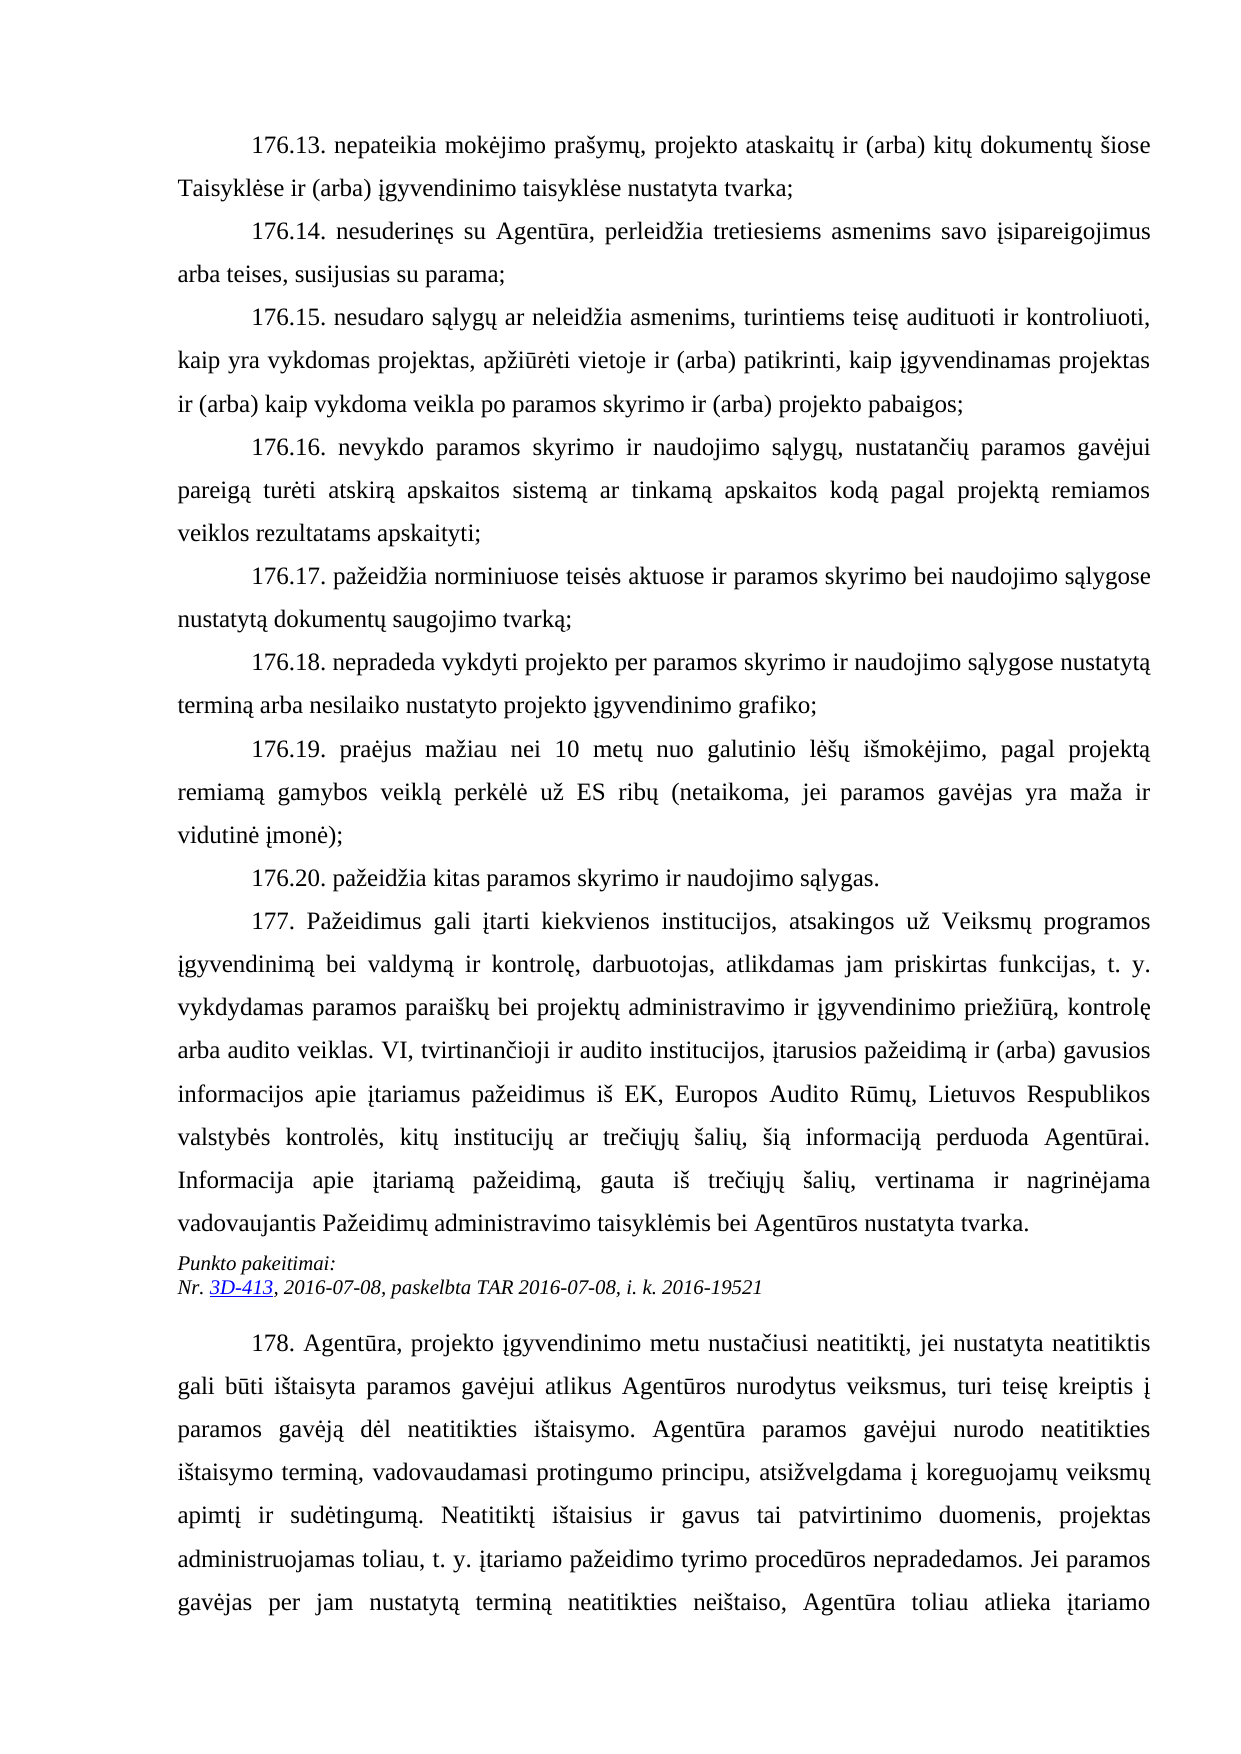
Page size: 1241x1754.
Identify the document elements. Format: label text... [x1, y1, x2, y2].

text Nr. 3D-413, 2016-07-08, paskelbta TAR 2016-07-08, i. k. 2016-19521 [177, 1275, 1152, 1299]
text 176.20. pažeidžia kitas paramos skyrimo ir naudojimo sąlygas. [177, 863, 1152, 892]
text 178. Agentūra, projekto įgyvendinimo metu nustačiusi neatitiktį, jei nustatyta neatitiktis gali būti ištaisyta paramos gavėjui atlikus Agentūros nurodytus veiksmus, turi teisę kreiptis į paramos gavėją dėl neatitikties ištaisymo. Agentūra paramos gavėjui nurodo neatitikties ištaisymo terminą, vadovaudamasi protingumo principu, atsižvelgdama į koreguojamų veiksmų apimtį ir sudėtingumą. Neatitiktį ištaisius ir gavus tai patvirtinimo duomenis, projektas administruojamas toliau, t. y. įtariamo pažeidimo tyrimo procedūros nepradedamos. Jei paramos gavėjas per jam nustatytą terminą neatitikties neištaiso, Agentūra toliau atlieka įtariamo [177, 1328, 1152, 1616]
text 176.13. nepateikia mokėjimo prašymų, projekto ataskaitų ir (arba) kitų dokumentų šiose Taisyklėse ir (arba) įgyvendinimo taisyklėse nustatyta tvarka; [177, 130, 1152, 202]
text 177. Pažeidimus gali įtarti kiekvienos institucijos, atsakingos už Veiksmų programos įgyvendinimą bei valdymą ir kontrolę, darbuotojas, atlikdamas jam priskirtas funkcijas, t. y. vykdydamas paramos paraiškų bei projektų administravimo ir įgyvendinimo priežiūrą, kontrolę arba audito veiklas. VI, tvirtinančioji ir audito institucijos, įtarusios pažeidimą ir (arba) gavusios informacijos apie įtariamus pažeidimus iš EK, Europos Audito Rūmų, Lietuvos Respublikos valstybės kontrolės, kitų institucijų ar trečiųjų šalių, šią informaciją perduoda Agentūrai. Informacija apie įtariamą pažeidimą, gauta iš trečiųjų šalių, vertinama ir nagrinėjama vadovaujantis Pažeidimų administravimo taisyklėmis bei Agentūros nustatyta tvarka. [177, 906, 1152, 1237]
text 176.16. nevykdo paramos skyrimo ir naudojimo sąlygų, nustatančių paramos gavėjui pareigą turėti atskirą apskaitos sistemą ar tinkamą apskaitos kodą pagal projektą remiamos veiklos rezultatams apskaityti; [177, 432, 1152, 547]
text 176.19. praėjus mažiau nei 10 metų nuo galutinio lėšų išmokėjimo, pagal projektą remiamą gamybos veiklą perkėlė už ES ribų (netaikoma, jei paramos gavėjas yra maža ir vidutinė įmonė); [177, 734, 1152, 849]
text 176.17. pažeidžia norminiuose teisės aktuose ir paramos skyrimo bei naudojimo sąlygose nustatytą dokumentų saugojimo tvarką; [177, 561, 1152, 633]
text 176.15. nesudaro sąlygų ar neleidžia asmenims, turintiems teisę audituoti ir kontroliuoti, kaip yra vykdomas projektas, apžiūrėti vietoje ir (arba) patikrinti, kaip įgyvendinamas projektas ir (arba) kaip vykdoma veikla po paramos skyrimo ir (arba) projekto pabaigos; [177, 302, 1152, 417]
text 176.14. nesuderinęs su Agentūra, perleidžia tretiesiems asmenims savo įsipareigojimus arba teises, susijusias su parama; [177, 216, 1152, 288]
text 176.18. nepradeda vykdyti projekto per paramos skyrimo ir naudojimo sąlygose nustatytą terminą arba nesilaiko nustatyto projekto įgyvendinimo grafiko; [177, 647, 1152, 719]
text Punkto pakeitimai: [177, 1251, 1152, 1275]
